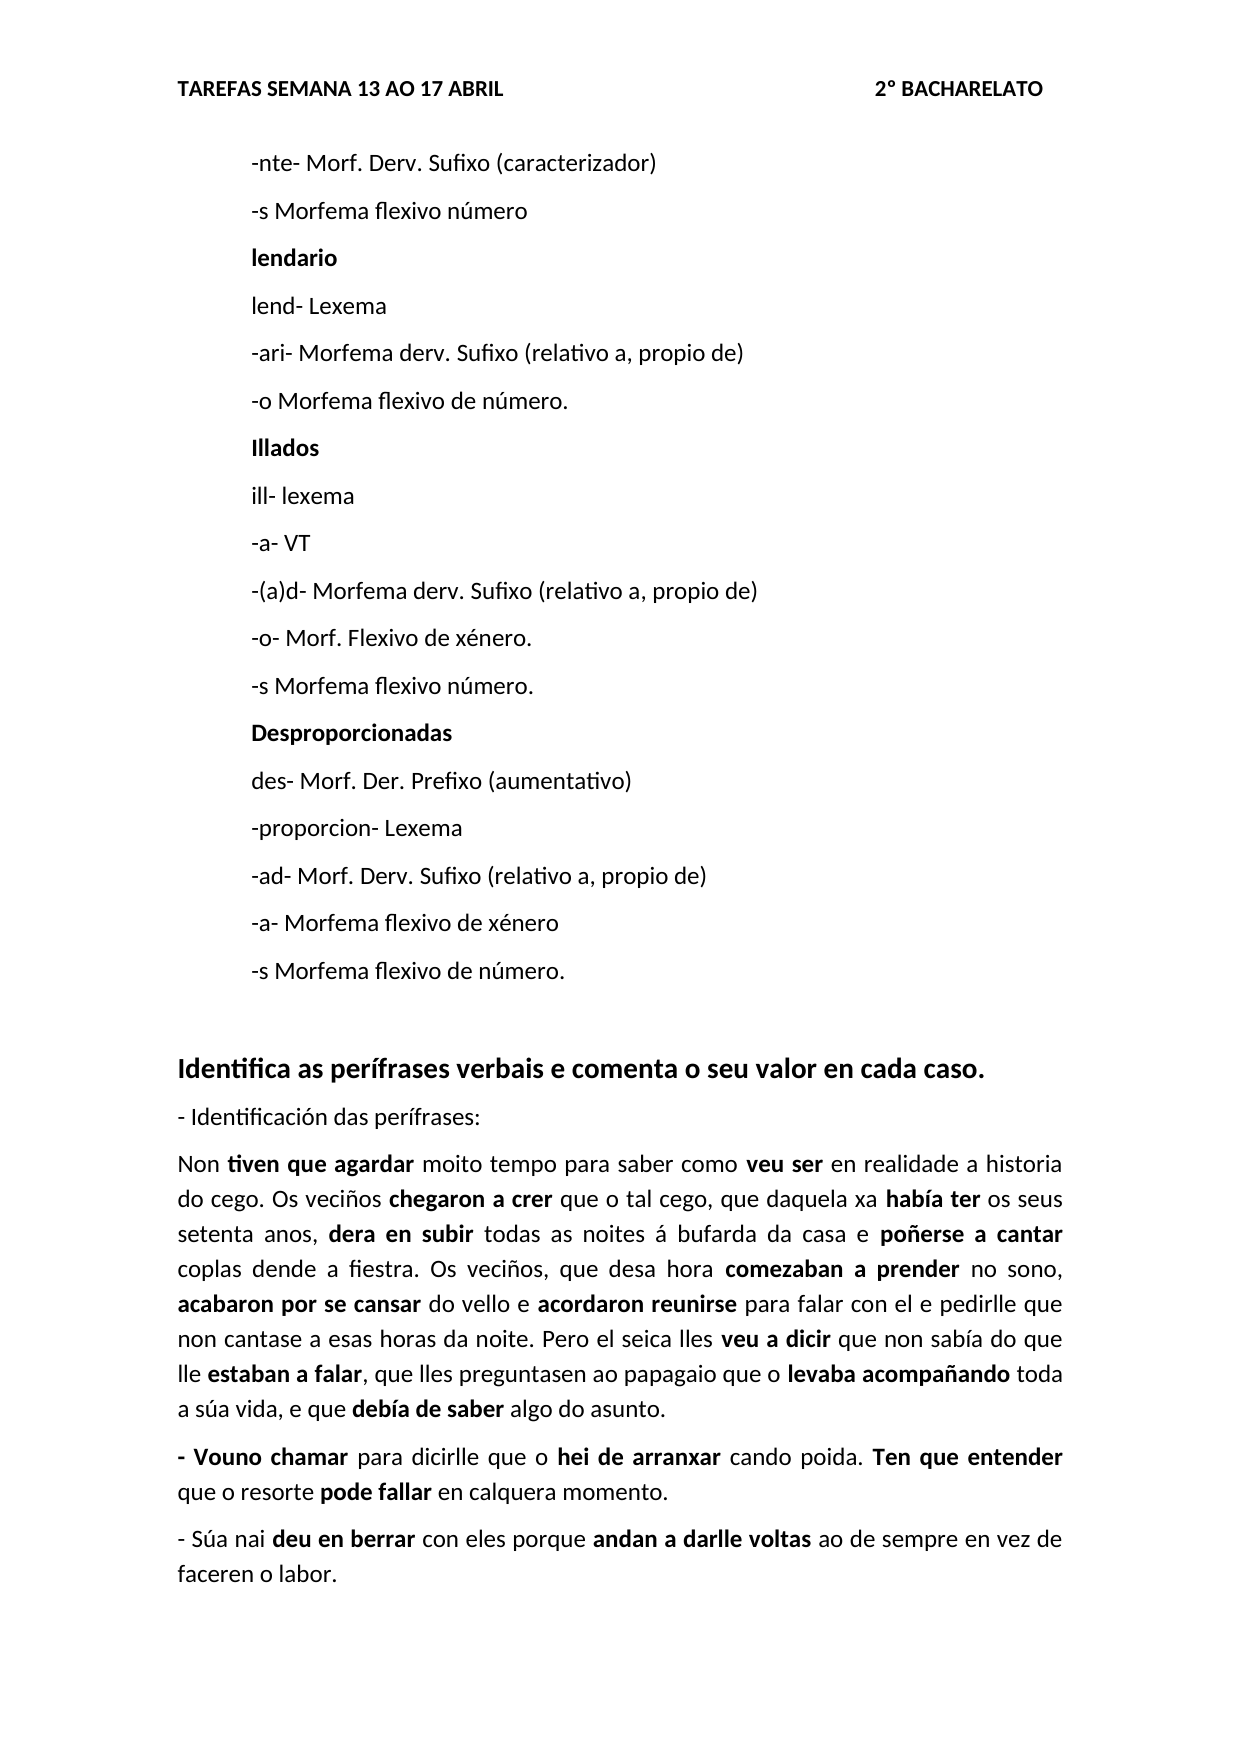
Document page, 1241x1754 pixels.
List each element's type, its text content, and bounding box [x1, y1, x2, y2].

text Illados [177, 433, 1063, 463]
text Desproporcionadas [177, 718, 1063, 748]
text -o Morfema flexivo de número. [177, 385, 1063, 416]
text -s Morfema flexivo de número. [177, 955, 1063, 986]
text -proporcion- Lexema [177, 813, 1063, 843]
text lend- Lexema [177, 290, 1063, 321]
text -ad- Morf. Derv. Sufixo (relativo a, propio de) [177, 860, 1063, 891]
text - Identificación das perífrases: [177, 1101, 1063, 1131]
text - Vouno chamar para dicirlle que o hei de arranxar cando poida. Ten que entender que o resorte pode fallar en calquera momento. [177, 1441, 1063, 1506]
text -(a)d- Morfema derv. Sufixo (relativo a, propio de) [177, 575, 1063, 606]
text lendario [177, 243, 1063, 273]
text -a- VT [177, 528, 1063, 558]
text ill- lexema [177, 480, 1063, 511]
text des- Morf. Der. Prefixo (aumentativo) [177, 765, 1063, 796]
text -a- Morfema flexivo de xénero [177, 908, 1063, 938]
text -s Morfema flexivo número [177, 195, 1063, 226]
text -nte- Morf. Derv. Sufixo (caracterizador) [177, 148, 1063, 178]
text Non tiven que agardar moito tempo para saber como veu ser en realidade a historia do cego. Os veciños chegaron a crer que o tal cego, que daquela xa había ter os seus setenta anos, dera en subir todas as noites á bufarda da casa e poñerse a cantar coplas dende a fiestra. Os veciños, que desa hora comezaban a prender no sono, acabaron por se cansar do vello e acordaron reunirse para falar con el e pedirlle que non cantase a esas horas da noite. Pero el seica lles veu a dicir que non sabía do que lle estaban a falar, que lles preguntasen ao papagaio que o levaba acompañando toda a súa vida, e que debía de saber algo do asunto. [177, 1148, 1063, 1424]
text -ari- Morfema derv. Sufixo (relativo a, propio de) [177, 338, 1063, 368]
text - Súa nai deu en berrar con eles porque andan a darlle voltas ao de sempre en vez de faceren o labor. [177, 1523, 1063, 1589]
text -o- Morf. Flexivo de xénero. [177, 623, 1063, 653]
text Identifica as perífrases verbais e comenta o seu valor en cada caso. [177, 1050, 1063, 1086]
text -s Morfema flexivo número. [177, 670, 1063, 701]
